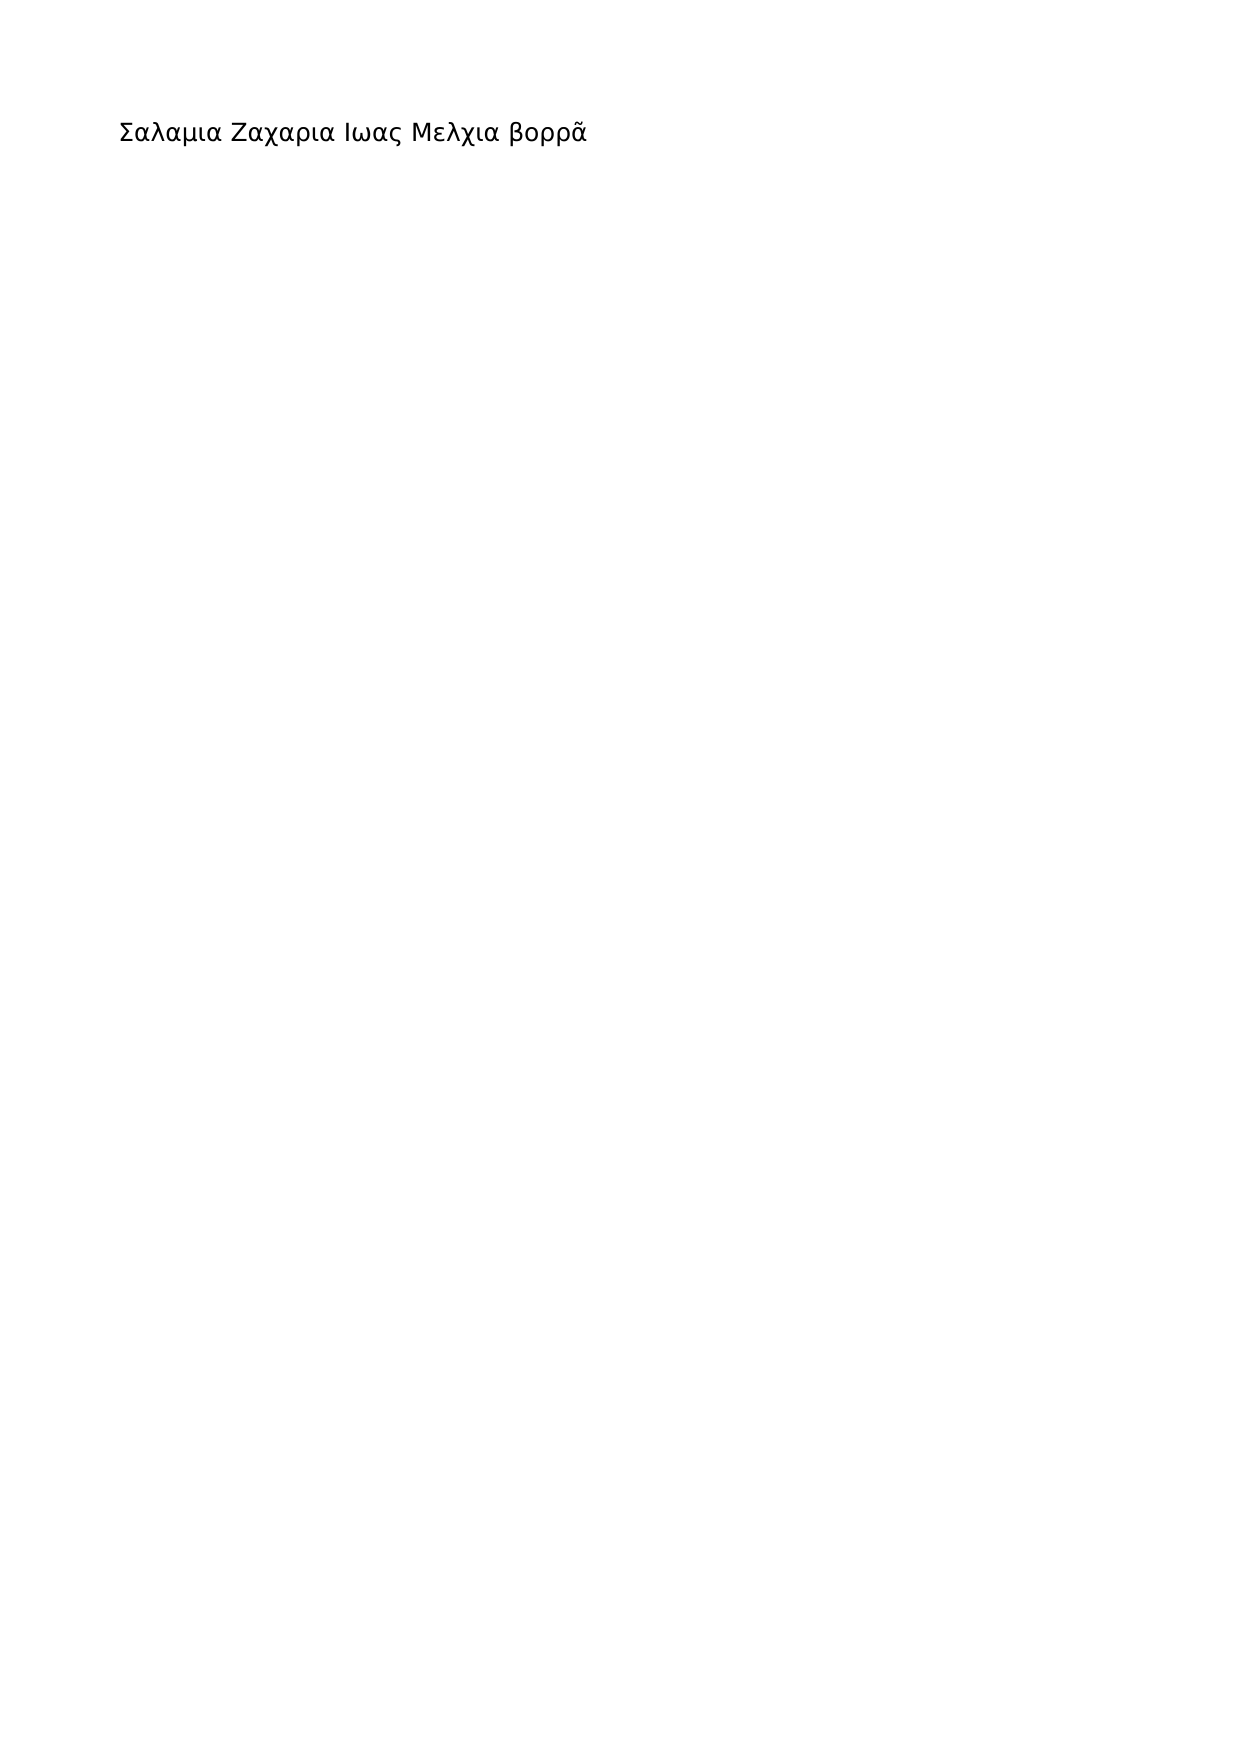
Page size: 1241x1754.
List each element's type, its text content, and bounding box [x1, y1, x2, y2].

text Σαλαμια Ζαχαρια Ιωας Μελχια βορρᾶ [118, 118, 1122, 147]
